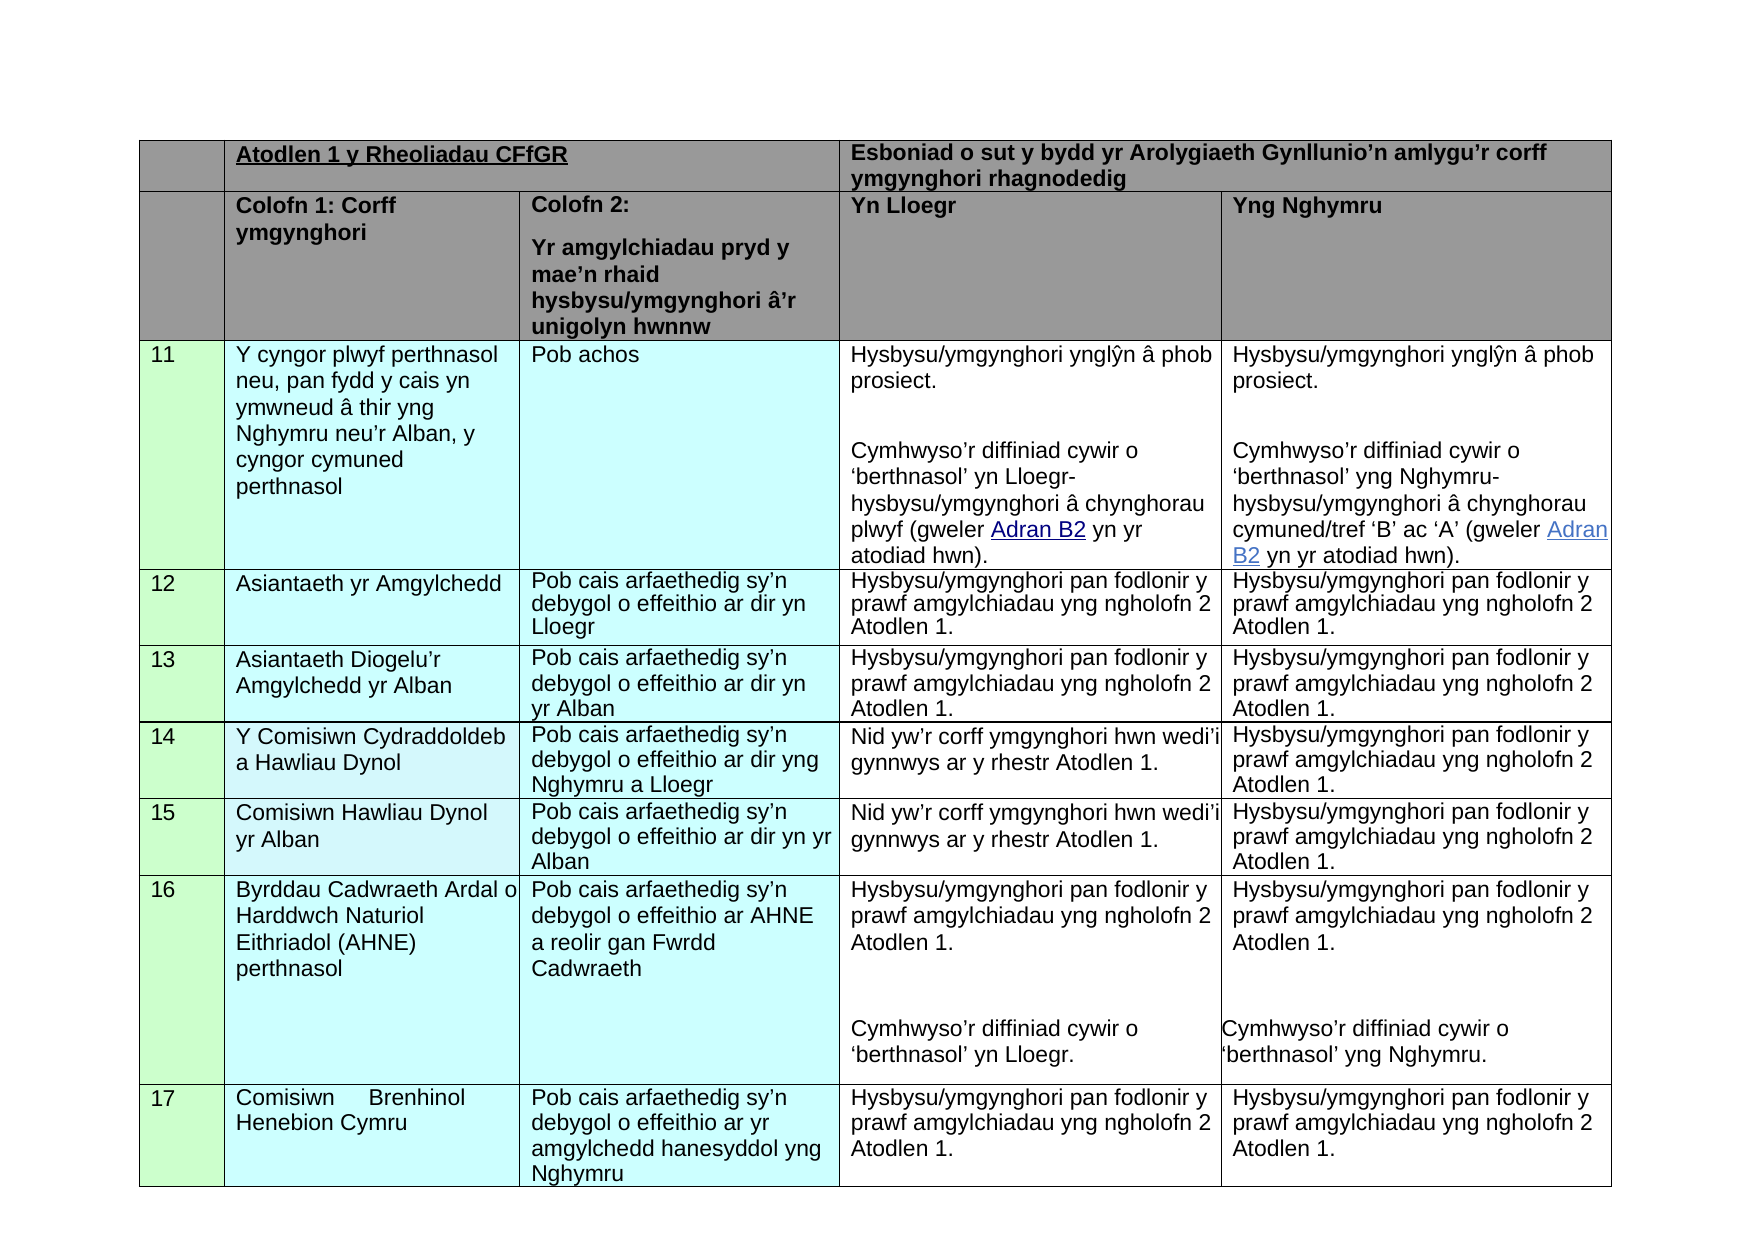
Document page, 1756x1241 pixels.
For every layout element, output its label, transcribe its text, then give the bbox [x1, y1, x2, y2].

table_cell Hysbysu/ymgynghori pan fodlonir y prawf amgylchiadau yng ngholofn 2 Atodlen 1. [840, 570, 1221, 645]
table_cell Colofn 2: Yr amgylchiadau pryd y mae’n rhaid hysbysu/ymgynghori â’r unigolyn hwnnw [520, 192, 839, 340]
table_cell 17 [140, 1085, 224, 1186]
table_cell 16 [140, 876, 224, 1084]
table_cell Hysbysu/ymgynghori pan fodlonir y prawf amgylchiadau yng ngholofn 2 Atodlen 1. [1222, 646, 1611, 721]
table_cell Yn Lloegr [840, 192, 1221, 340]
table_cell Yng Nghymru [1222, 192, 1611, 340]
table_cell Hysbysu/ymgynghori pan fodlonir y prawf amgylchiadau yng ngholofn 2 Atodlen 1. [840, 1085, 1221, 1186]
table_cell 14 [140, 723, 224, 798]
table_cell Pob cais arfaethedig sy’n debygol o effeithio ar AHNE a reolir gan Fwrdd Cadwraeth [520, 876, 839, 1084]
table_cell Nid yw’r corff ymgynghori hwn wedi’i gynnwys ar y rhestr Atodlen 1. [840, 799, 1221, 875]
table_cell Pob cais arfaethedig sy’n debygol o effeithio ar yr amgylchedd hanesyddol yng Nghymru [520, 1085, 839, 1186]
table_header Atodlen 1 y Rheoliadau CFfGR [225, 141, 839, 191]
table_cell Pob cais arfaethedig sy’n debygol o effeithio ar dir yn yr Alban [520, 646, 839, 721]
table_cell Y Comisiwn Cydraddoldeb a Hawliau Dynol [225, 723, 519, 798]
table_cell Pob cais arfaethedig sy’n debygol o effeithio ar dir yn yr Alban [520, 799, 839, 875]
table_cell Asiantaeth yr Amgylchedd [225, 570, 519, 645]
table_cell Nid yw’r corff ymgynghori hwn wedi’i gynnwys ar y rhestr Atodlen 1. [840, 723, 1221, 798]
table_header Esboniad o sut y bydd yr Arolygiaeth Gynllunio’n amlygu’r corff ymgynghori rhagnodedig [840, 141, 1611, 191]
table_cell Hysbysu/ymgynghori ynglŷn â phob prosiect. Cymhwyso’r diffiniad cywir o ‘berthnasol’ yn Lloegr- hysbysu/ymgynghori â chynghorau plwyf (gweler Adran B2 yn yr atodiad hwn). [840, 341, 1221, 569]
table_cell Hysbysu/ymgynghori pan fodlonir y prawf amgylchiadau yng ngholofn 2 Atodlen 1. [840, 646, 1221, 721]
table_cell Hysbysu/ymgynghori pan fodlonir y prawf amgylchiadau yng ngholofn 2 Atodlen 1. Cymhwyso’r diffiniad cywir o ‘berthnasol’ yng Nghymru. [1222, 876, 1611, 1084]
table_cell [140, 192, 224, 340]
table_cell Comisiwn Brenhinol Henebion Cymru [225, 1085, 519, 1186]
table_cell Pob cais arfaethedig sy’n debygol o effeithio ar dir yng Nghymru a Lloegr [520, 723, 839, 798]
table_cell Hysbysu/ymgynghori pan fodlonir y prawf amgylchiadau yng ngholofn 2 Atodlen 1. [1222, 799, 1611, 875]
table_cell Colofn 1: Corff ymgynghori [225, 192, 519, 340]
table_cell Byrddau Cadwraeth Ardal o Harddwch Naturiol Eithriadol (AHNE) perthnasol [225, 876, 519, 1084]
table_header [140, 141, 224, 191]
table_cell Y cyngor plwyf perthnasol neu, pan fydd y cais yn ymwneud â thir yng Nghymru neu’r Alban, y cyngor cymuned perthnasol [225, 341, 519, 569]
table_cell Hysbysu/ymgynghori pan fodlonir y prawf amgylchiadau yng ngholofn 2 Atodlen 1. [1222, 570, 1611, 645]
table_cell 11 [140, 341, 224, 569]
table_cell Pob achos [520, 341, 839, 569]
table_cell 15 [140, 799, 224, 875]
table_cell 12 [140, 570, 224, 645]
table_cell Hysbysu/ymgynghori pan fodlonir y prawf amgylchiadau yng ngholofn 2 Atodlen 1. [1222, 723, 1611, 798]
table_cell Hysbysu/ymgynghori pan fodlonir y prawf amgylchiadau yng ngholofn 2 Atodlen 1. Cymhwyso’r diffiniad cywir o ‘berthnasol’ yn Lloegr. [840, 876, 1221, 1084]
table_cell 13 [140, 646, 224, 721]
table_cell Pob cais arfaethedig sy’n debygol o effeithio ar dir yn Lloegr [520, 570, 839, 645]
table_cell Hysbysu/ymgynghori pan fodlonir y prawf amgylchiadau yng ngholofn 2 Atodlen 1. [1222, 1085, 1611, 1186]
table_cell Comisiwn Hawliau Dynol yr Alban [225, 799, 519, 875]
table_cell Hysbysu/ymgynghori ynglŷn â phob prosiect. Cymhwyso’r diffiniad cywir o ‘berthnasol’ yng Nghymru- hysbysu/ymgynghori â chynghorau cymuned/tref ‘B’ ac ‘A’ (gweler Adran B2 yn yr atodiad hwn). [1222, 341, 1611, 569]
table_cell Asiantaeth Diogelu’r Amgylchedd yr Alban [225, 646, 519, 721]
